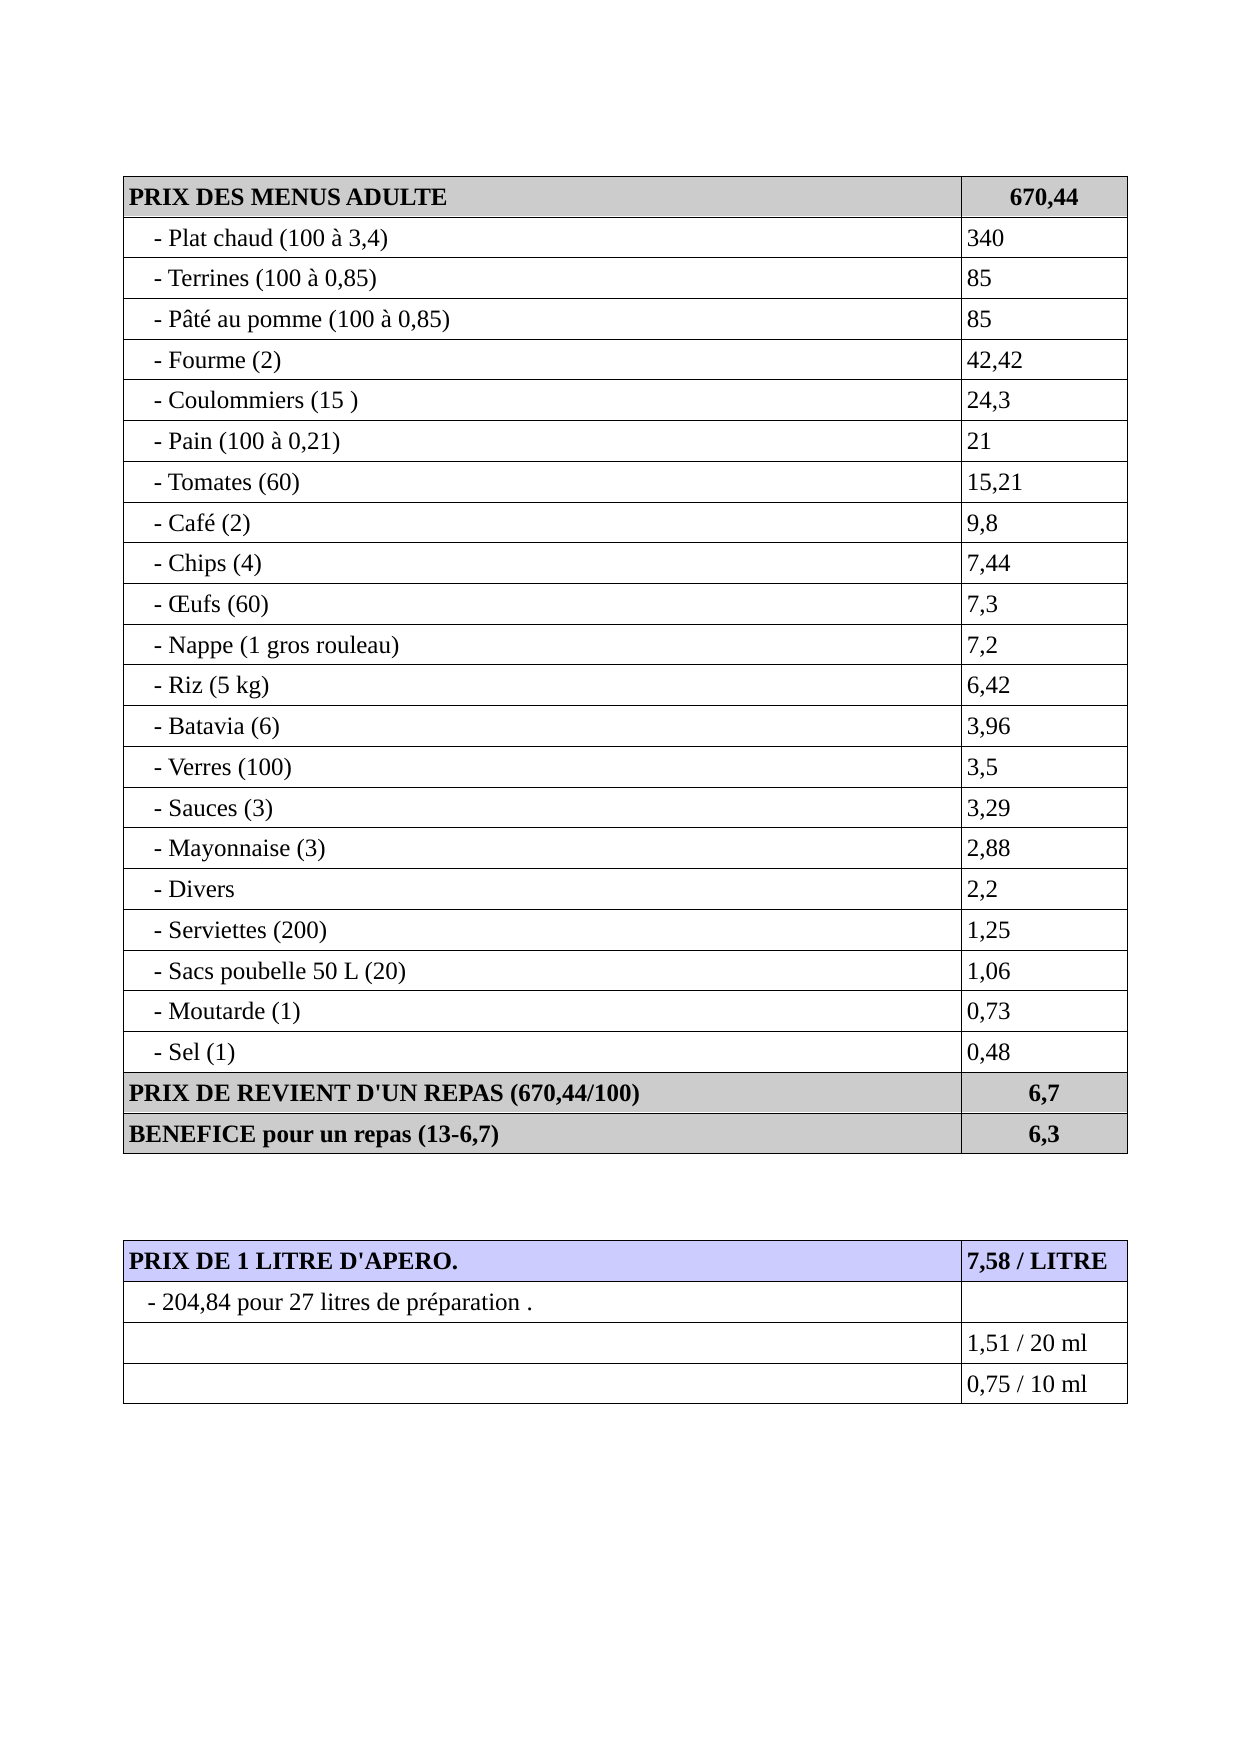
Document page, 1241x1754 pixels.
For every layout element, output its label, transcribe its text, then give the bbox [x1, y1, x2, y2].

table_cell 6,42 [962, 665, 1127, 705]
table_cell BENEFICE pour un repas (13-6,7) [124, 1114, 961, 1153]
table_cell 6,3 [962, 1114, 1127, 1153]
table_cell 1,25 [962, 910, 1127, 949]
table_cell - Fourme (2) [124, 340, 961, 379]
table_cell - Sel (1) [124, 1032, 961, 1072]
table_cell 42,42 [962, 340, 1127, 379]
table_cell - Divers [124, 869, 961, 909]
table_cell - Œufs (60) [124, 584, 961, 624]
table_cell [124, 1364, 961, 1403]
table_cell 24,3 [962, 380, 1127, 420]
table_cell PRIX DE REVIENT D'UN REPAS (670,44/100) [124, 1073, 961, 1112]
table_cell 0,48 [962, 1032, 1127, 1072]
table_cell - Coulommiers (15 ) [124, 380, 961, 420]
table_cell 85 [962, 258, 1127, 298]
table_cell 2,88 [962, 828, 1127, 868]
table_cell 1,06 [962, 951, 1127, 990]
table_cell - Tomates (60) [124, 462, 961, 501]
table_cell - Pâté au pomme (100 à 0,85) [124, 299, 961, 338]
table_cell [962, 1282, 1127, 1321]
table_cell 9,8 [962, 503, 1127, 542]
table_cell - Verres (100) [124, 747, 961, 787]
table_cell 3,29 [962, 788, 1127, 827]
table_cell 2,2 [962, 869, 1127, 909]
table_cell - Sacs poubelle 50 L (20) [124, 951, 961, 990]
table_cell 0,73 [962, 991, 1127, 1031]
table_cell 21 [962, 421, 1127, 461]
table_cell - 204,84 pour 27 litres de préparation . [124, 1282, 961, 1321]
table_cell - Nappe (1 gros rouleau) [124, 625, 961, 664]
table_cell 340 [962, 218, 1127, 257]
table_cell 6,7 [962, 1073, 1127, 1112]
table_cell 0,75 / 10 ml [962, 1364, 1127, 1403]
table_cell 7,3 [962, 584, 1127, 624]
table_cell 7,2 [962, 625, 1127, 664]
table_cell - Chips (4) [124, 543, 961, 583]
table_header [124, 1323, 961, 1363]
table_cell - Terrines (100 à 0,85) [124, 258, 961, 298]
table_cell - Sauces (3) [124, 788, 961, 827]
table_header PRIX DES MENUS ADULTE [124, 177, 961, 216]
table_cell - Café (2) [124, 503, 961, 542]
table_cell - Plat chaud (100 à 3,4) [124, 218, 961, 257]
table_cell - Pain (100 à 0,21) [124, 421, 961, 461]
table_cell 15,21 [962, 462, 1127, 501]
table_cell - Mayonnaise (3) [124, 828, 961, 868]
table_cell - Riz (5 kg) [124, 665, 961, 705]
table_header 7,58 / LITRE [962, 1241, 1127, 1281]
table_cell 3,96 [962, 706, 1127, 746]
table_header 670,44 [962, 177, 1127, 216]
table_cell - Batavia (6) [124, 706, 961, 746]
table_cell 7,44 [962, 543, 1127, 583]
table_header PRIX DE 1 LITRE D'APERO. [124, 1241, 961, 1281]
table_cell 85 [962, 299, 1127, 338]
table_cell - Serviettes (200) [124, 910, 961, 949]
table_cell - Moutarde (1) [124, 991, 961, 1031]
table_header 1,51 / 20 ml [962, 1323, 1127, 1363]
table_cell 3,5 [962, 747, 1127, 787]
